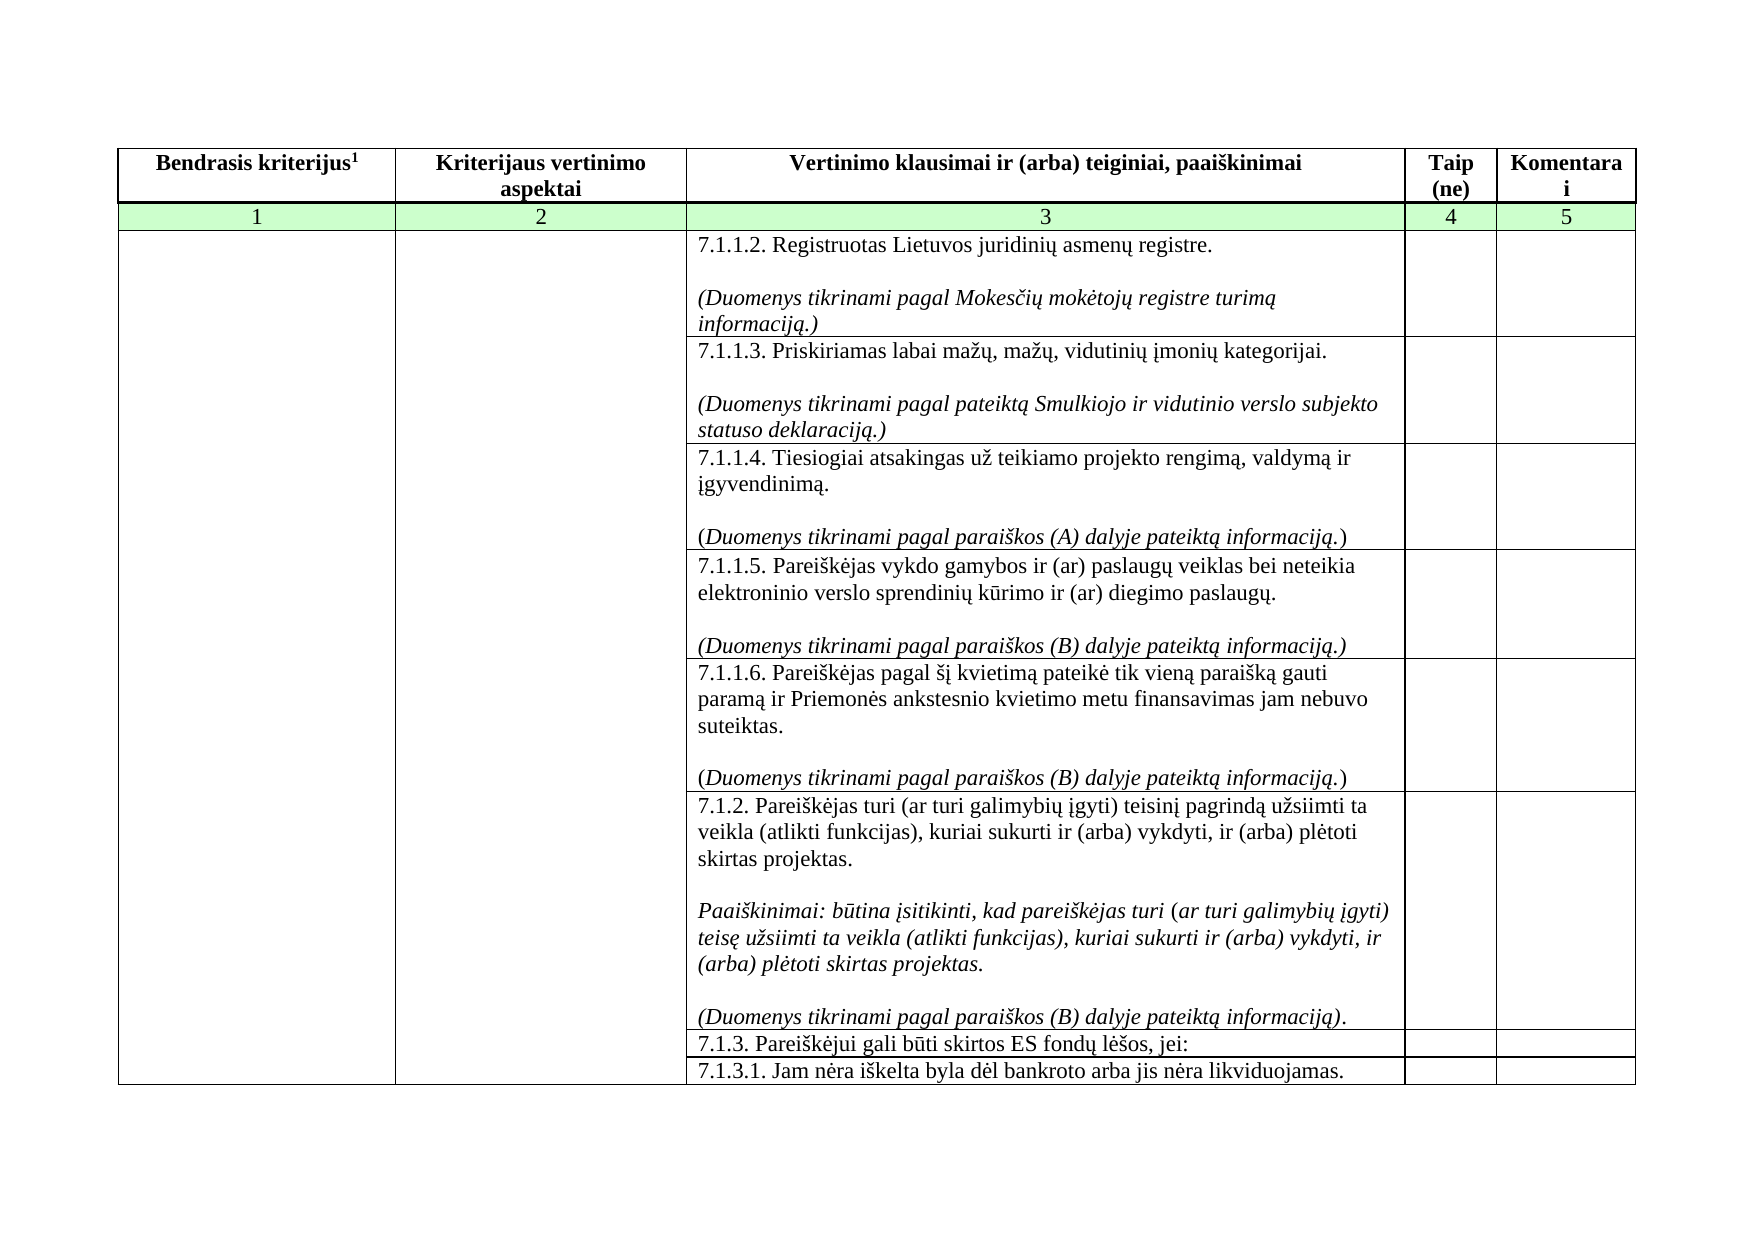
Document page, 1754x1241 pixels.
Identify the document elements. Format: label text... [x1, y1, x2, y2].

table_cell 7.1.1.4. Tiesiogiai atsakingas už teikiamo projekto rengimą, valdymą ir įgyvendinimą. (Duomenys tikrinami pagal paraiškos (A) dalyje pateiktą informaciją.) [687, 444, 1404, 549]
table_header Taip (ne) [1406, 149, 1496, 201]
table_cell [1406, 659, 1496, 791]
table_cell 7.1.2. Pareiškėjas turi (ar turi galimybių įgyti) teisinį pagrindą užsiimti ta veikla (atlikti funkcijas), kuriai sukurti ir (arba) vykdyti, ir (arba) plėtoti skirtas projektas. Paaiškinimai: būtina įsitikinti, kad pareiškėjas turi (ar turi galimybių įgyti) teisę užsiimti ta veikla (atlikti funkcijas), kuriai sukurti ir (arba) vykdyti, ir (arba) plėtoti skirtas projektas. (Duomenys tikrinami pagal paraiškos (B) dalyje pateiktą informaciją). [687, 792, 1404, 1029]
table_cell [1497, 337, 1635, 443]
table_cell 5 [1497, 204, 1635, 230]
table_header Kriterijaus vertinimo aspektai [396, 149, 686, 201]
table_cell [1406, 231, 1496, 336]
table_cell [1497, 1058, 1635, 1084]
table_header Komentarai [1498, 149, 1635, 201]
table_cell 4 [1406, 204, 1496, 230]
table_cell 1 [119, 204, 395, 230]
table_cell [1406, 550, 1496, 658]
table_cell [1497, 231, 1635, 336]
table_cell 7.1.3. Pareiškėjui gali būti skirtos ES fondų lėšos, jei: [687, 1030, 1404, 1056]
table_cell [1497, 444, 1635, 549]
table_cell 7.1.1.2. Registruotas Lietuvos juridinių asmenų registre. (Duomenys tikrinami pagal Mokesčių mokėtojų registre turimą informaciją.) [687, 231, 1404, 336]
table_header Vertinimo klausimai ir (arba) teiginiai, paaiškinimai [687, 149, 1404, 201]
table_cell [119, 231, 395, 1084]
table_cell [1497, 550, 1635, 658]
table_cell [1406, 337, 1496, 443]
table_cell 3 [687, 204, 1404, 230]
table_cell 7.1.3.1. Jam nėra iškelta byla dėl bankroto arba jis nėra likviduojamas. [687, 1058, 1404, 1084]
table_cell [1406, 1058, 1496, 1084]
table_cell 7.1.1.6. Pareiškėjas pagal šį kvietimą pateikė tik vieną paraišką gauti paramą ir Priemonės ankstesnio kvietimo metu finansavimas jam nebuvo suteiktas. (Duomenys tikrinami pagal paraiškos (B) dalyje pateiktą informaciją.) [687, 659, 1404, 791]
table_cell [396, 231, 686, 1084]
table_cell [1497, 792, 1635, 1029]
table_cell 2 [396, 204, 686, 230]
table_cell [1406, 792, 1496, 1029]
table_cell [1497, 1030, 1635, 1056]
table_header Bendrasis kriterijus1 [119, 149, 395, 201]
table_cell [1406, 1030, 1496, 1056]
table_cell 7.1.1.3. Priskiriamas labai mažų, mažų, vidutinių įmonių kategorijai. (Duomenys tikrinami pagal pateiktą Smulkiojo ir vidutinio verslo subjekto statuso deklaraciją.) [687, 337, 1404, 443]
table_cell [1406, 444, 1496, 549]
table_cell [1497, 659, 1635, 791]
table_cell 7.1.1.5. Pareiškėjas vykdo gamybos ir (ar) paslaugų veiklas bei neteikia elektroninio verslo sprendinių kūrimo ir (ar) diegimo paslaugų. (Duomenys tikrinami pagal paraiškos (B) dalyje pateiktą informaciją.) [687, 550, 1404, 658]
